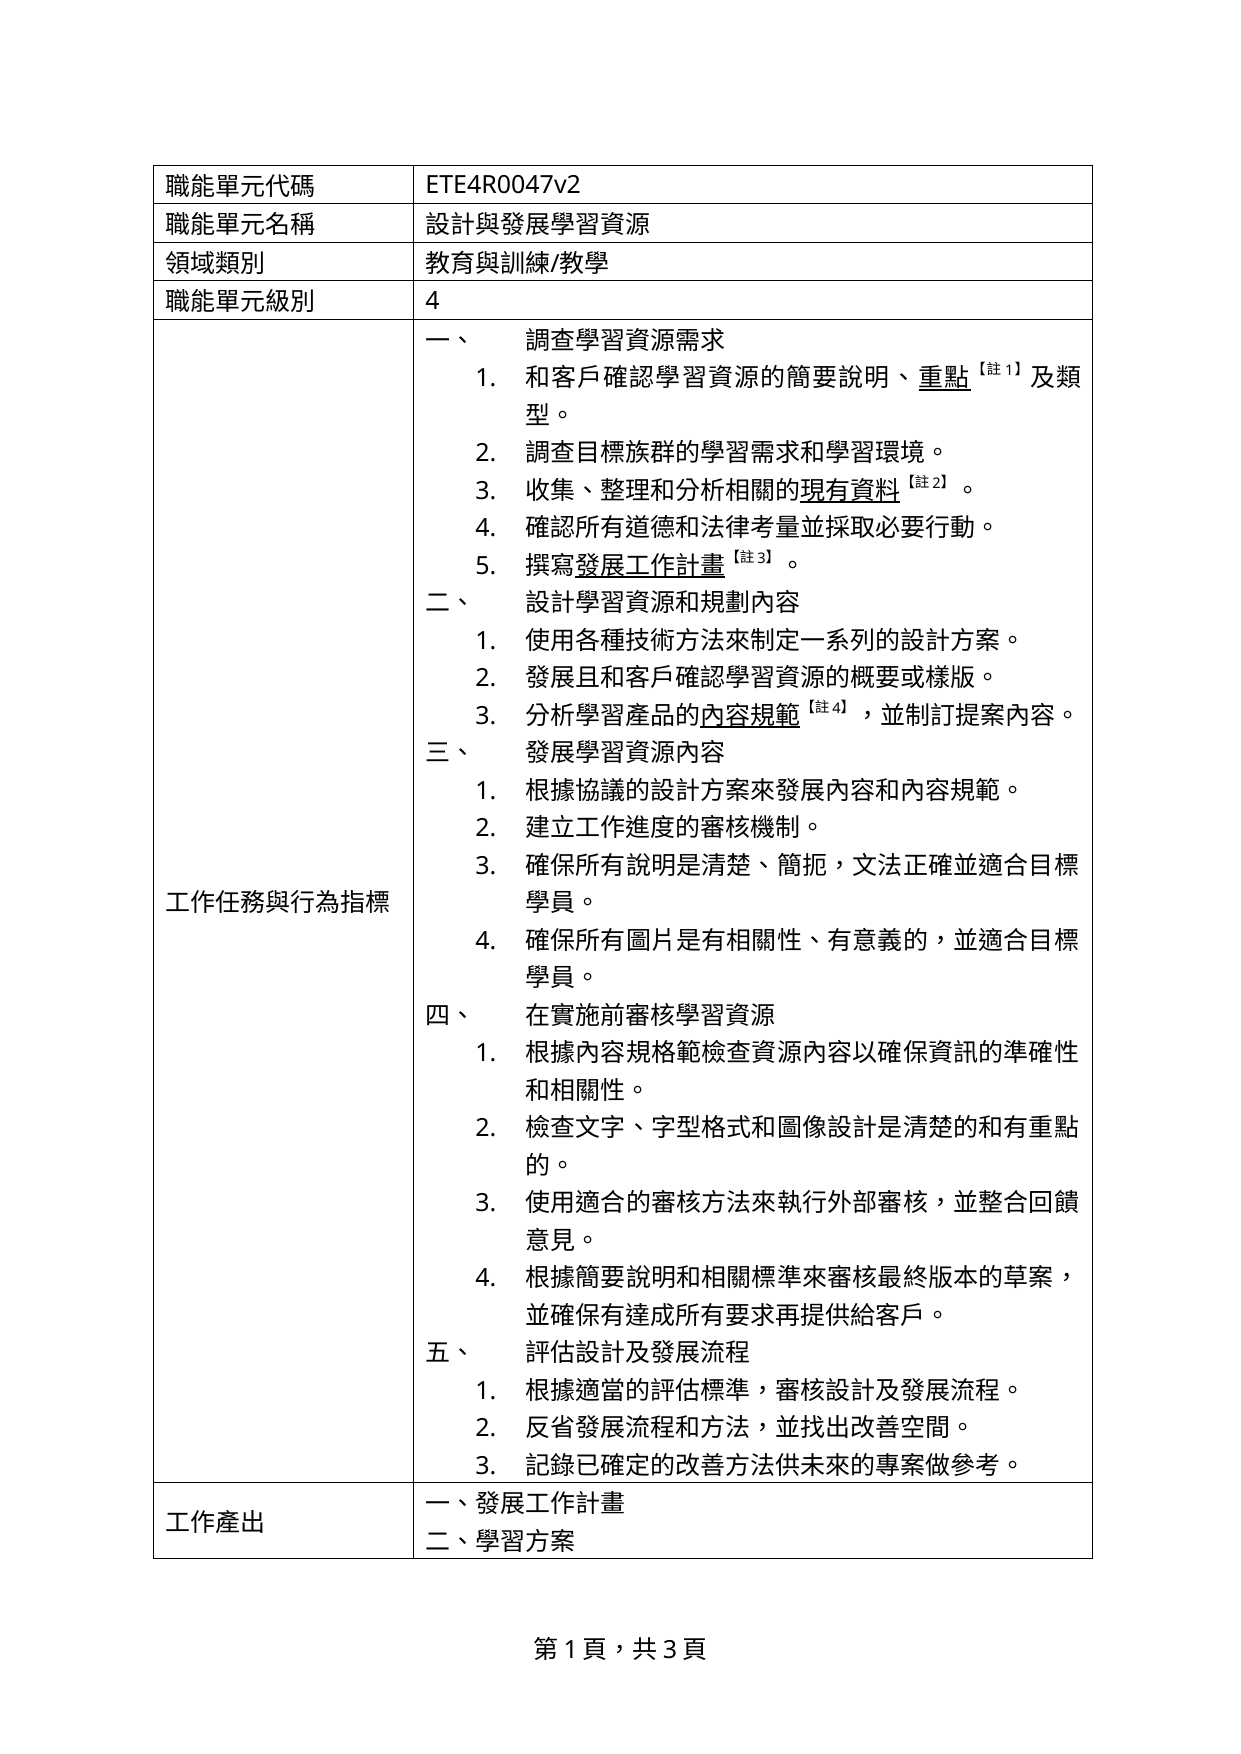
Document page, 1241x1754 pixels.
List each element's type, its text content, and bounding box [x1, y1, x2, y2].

table_header 職能單元代碼 [154, 166, 413, 203]
table_cell 設計與發展學習資源 [414, 204, 1092, 242]
table_header ETE4R0047v2 [414, 166, 1092, 203]
table_cell 領域類別 [154, 243, 413, 280]
table_cell 一、發展工作計畫 二、學習方案 [414, 1483, 1092, 1558]
table_cell 工作產出 [154, 1483, 413, 1558]
table_cell 教育與訓練/教學 [414, 243, 1092, 280]
table_cell 職能單元名稱 [154, 204, 413, 242]
table_cell 職能單元級別 [154, 281, 413, 319]
table_cell 4 [414, 281, 1092, 319]
table_cell 工作任務與行為指標 [154, 320, 413, 1482]
table_cell 調查學習資源需求 和客戶確認學習資源的簡要說明、重點【註1】及類型。 調查目標族群的學習需求和學習環境。 收集、整理和分析相關的現有資料【註2】。 確認所有道德和法律考量並採取必要行動。 撰寫發展工作計畫【註3】。 設計學習資源和規劃內容 使用各種技術方法來制定一系列的設計方案。 發展且和客戶確認學習資源的概要或樣版。 分析學習產品的內容規範【註4】，並制訂提案內容。 發展學習資源內容 根據協議的設計方案來發展內容和內容規範。 建立工作進度的審核機制。 確保所有說明是清楚、簡扼，文法正確並適合目標學員。 確保所有圖片是有相關性、有意義的，並適合目標學員。 在實施前審核學習資源 根據內容規格範檢查資源內容以確保資訊的準確性和相關性。 檢查文字、字型格式和圖像設計是清楚的和有重點的。 使用適合的審核方法來執行外部審核，並整合回饋意見。 根據簡要說明和相關標準來審核最終版本的草案，並確保有達成所有要求再提供給客戶。 評估設計及發展流程 根據適當的評估標準，審核設計及發展流程。 反省發展流程和方法，並找出改善空間。 記錄已確定的改善方法供未來的專案做參考。 [414, 320, 1092, 1482]
